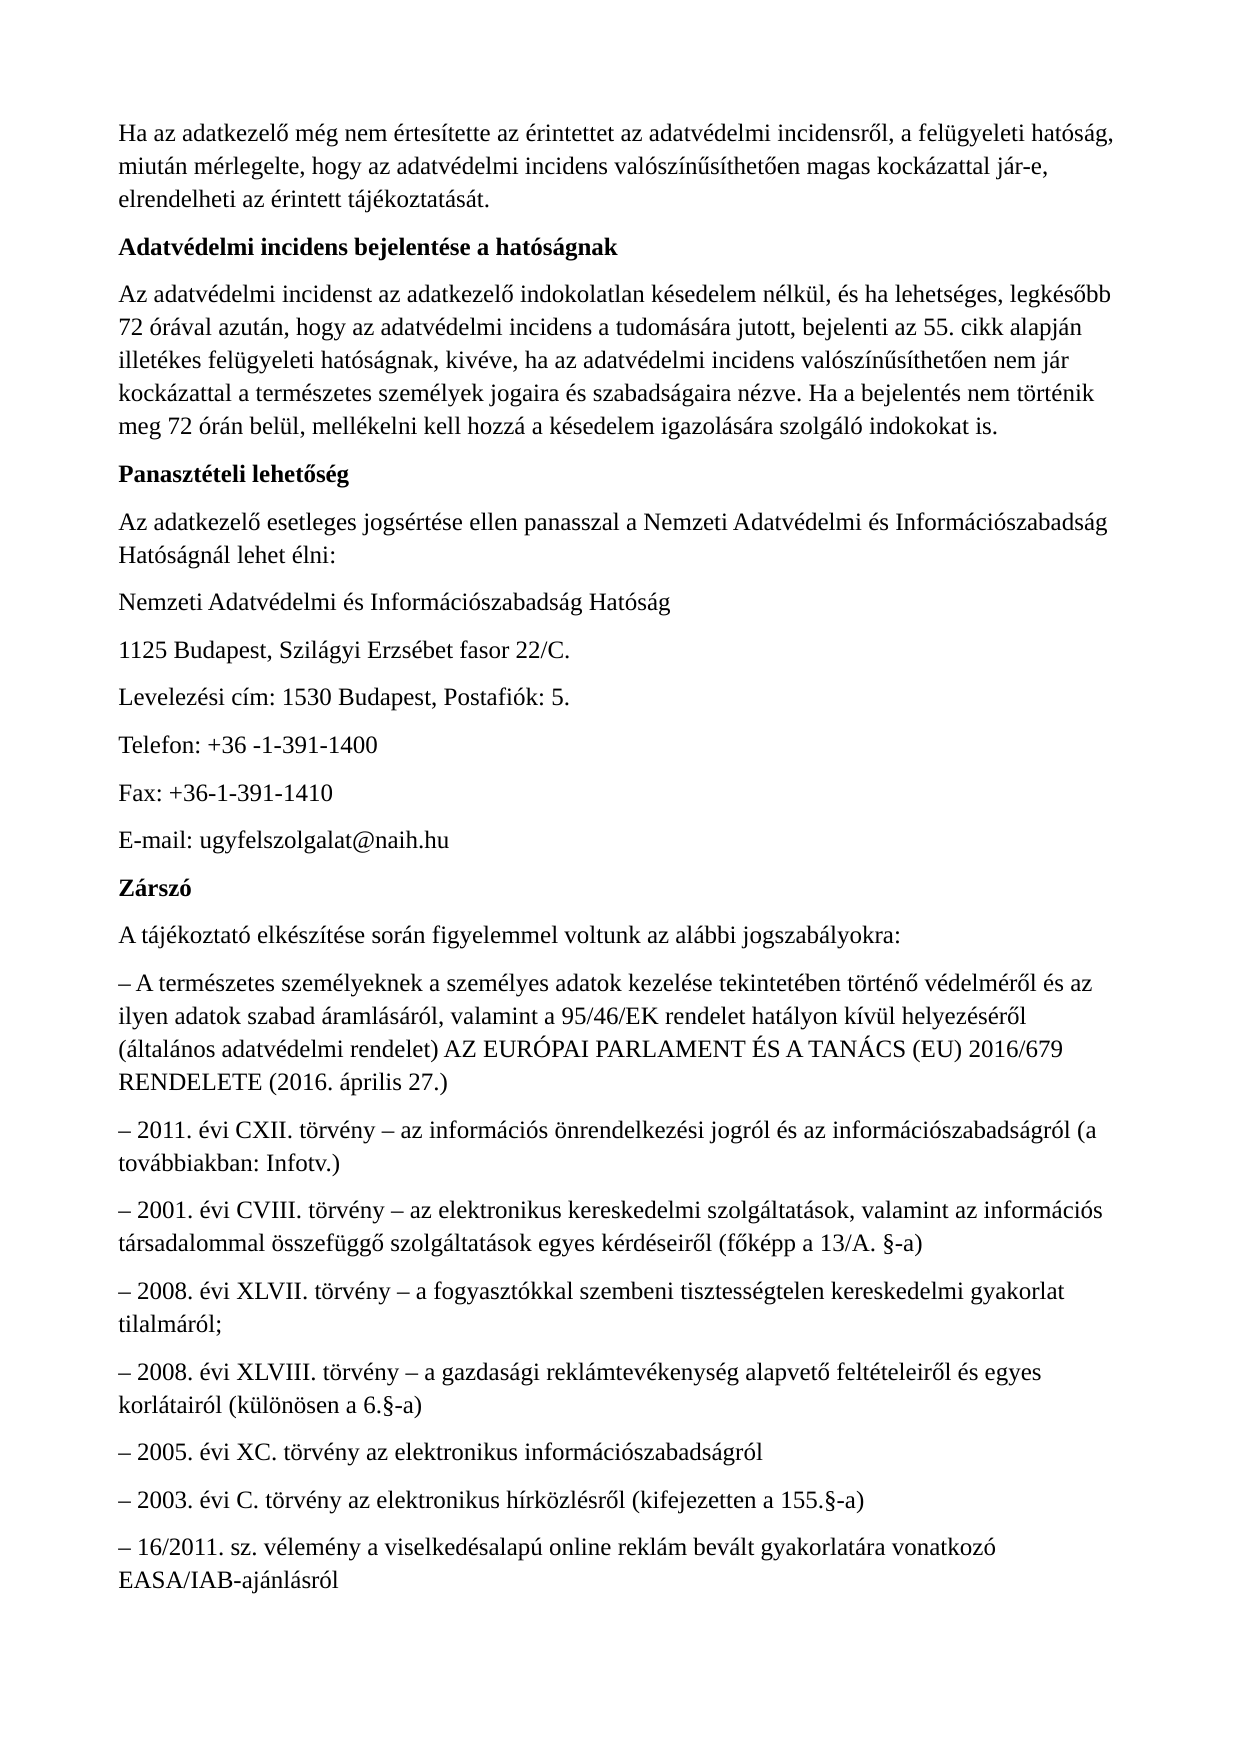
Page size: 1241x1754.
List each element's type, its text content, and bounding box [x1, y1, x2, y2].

text – A természetes személyeknek a személyes adatok kezelése tekintetében történő védelméről és az ilyen adatok szabad áramlásáról, valamint a 95/46/EK rendelet hatályon kívül helyezéséről (általános adatvédelmi rendelet) AZ EURÓPAI PARLAMENT ÉS A TANÁCS (EU) 2016/679 RENDELETE (2016. április 27.) [118, 968, 1122, 1096]
text – 2001. évi CVIII. törvény – az elektronikus kereskedelmi szolgáltatások, valamint az információs társadalommal összefüggő szolgáltatások egyes kérdéseiről (főképp a 13/A. §-a) [118, 1195, 1122, 1257]
text Ha az adatkezelő még nem értesítette az érintettet az adatvédelmi incidensről, a felügyeleti hatóság, miután mérlegelte, hogy az adatvédelmi incidens valószínűsíthetően magas kockázattal jár-e, elrendelheti az érintett tájékoztatását. [118, 118, 1122, 213]
text – 2011. évi CXII. törvény – az információs önrendelkezési jogról és az információszabadságról (a továbbiakban: Infotv.) [118, 1115, 1122, 1177]
text – 2008. évi XLVIII. törvény – a gazdasági reklámtevékenység alapvető feltételeiről és egyes korlátairól (különösen a 6.§-a) [118, 1357, 1122, 1418]
text Telefon: +36 -1-391-1400 [118, 730, 1122, 759]
text Az adatvédelmi incidenst az adatkezelő indokolatlan késedelem nélkül, és ha lehetséges, legkésőbb 72 órával azután, hogy az adatvédelmi incidens a tudomására jutott, bejelenti az 55. cikk alapján illetékes felügyeleti hatóságnak, kivéve, ha az adatvédelmi incidens valószínűsíthetően nem jár kockázattal a természetes személyek jogaira és szabadságaira nézve. Ha a bejelentés nem történik meg 72 órán belül, mellékelni kell hozzá a késedelem igazolására szolgáló indokokat is. [118, 279, 1122, 440]
text Az adatkezelő esetleges jogsértése ellen panasszal a Nemzeti Adatvédelmi és Információszabadság Hatóságnál lehet élni: [118, 507, 1122, 568]
text – 2008. évi XLVII. törvény – a fogyasztókkal szembeni tisztességtelen kereskedelmi gyakorlat tilalmáról; [118, 1276, 1122, 1338]
text Fax: +36-1-391-1410 [118, 778, 1122, 806]
text A tájékoztató elkészítése során figyelemmel voltunk az alábbi jogszabályokra: [118, 921, 1122, 949]
text Zárszó [118, 873, 1122, 902]
text 1125 Budapest, Szilágyi Erzsébet fasor 22/C. [118, 635, 1122, 664]
text – 2005. évi XC. törvény az elektronikus információszabadságról [118, 1437, 1122, 1466]
text Adatvédelmi incidens bejelentése a hatóságnak [118, 232, 1122, 261]
text Panasztételi lehetőség [118, 459, 1122, 488]
text Levelezési cím: 1530 Budapest, Postafiók: 5. [118, 682, 1122, 711]
text – 2003. évi C. törvény az elektronikus hírközlésről (kifejezetten a 155.§-a) [118, 1485, 1122, 1514]
text Nemzeti Adatvédelmi és Információszabadság Hatóság [118, 587, 1122, 616]
text – 16/2011. sz. vélemény a viselkedésalapú online reklám bevált gyakorlatára vonatkozó EASA/IAB-ajánlásról [118, 1532, 1122, 1594]
text E-mail: ugyfelszolgalat@naih.hu [118, 825, 1122, 854]
